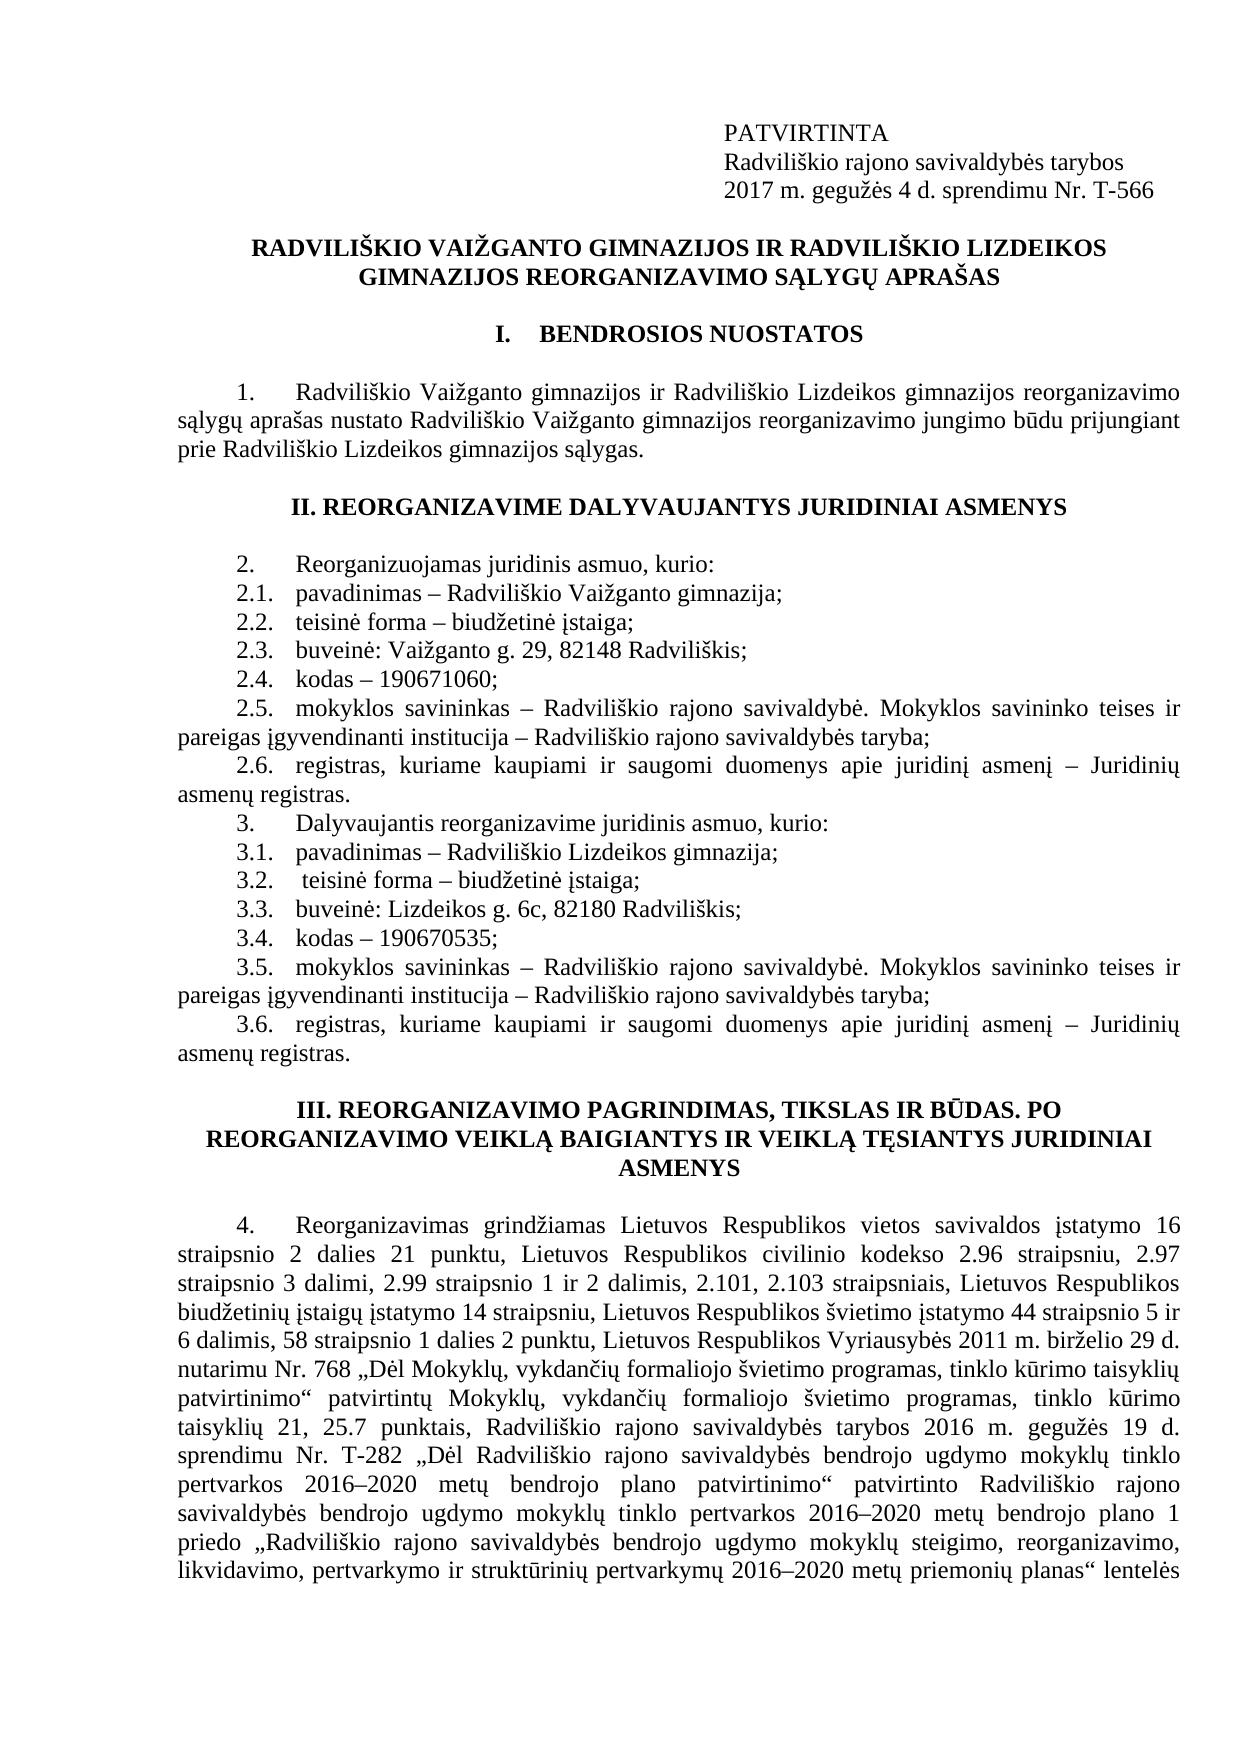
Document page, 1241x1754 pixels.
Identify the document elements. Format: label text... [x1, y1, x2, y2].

text 3.5. mokyklos savininkas – Radviliškio rajono savivaldybė. Mokyklos savininko teises ir pareigas įgyvendinanti institucija – Radviliškio rajono savivaldybės taryba; [177, 952, 1181, 1009]
text 1. Radviliškio Vaižganto gimnazijos ir Radviliškio Lizdeikos gimnazijos reorganizavimo sąlygų aprašas nustato Radviliškio Vaižganto gimnazijos reorganizavimo jungimo būdu prijungiant prie Radviliškio Lizdeikos gimnazijos sąlygas. [177, 377, 1181, 463]
text III. REORGANIZAVIMO PAGRINDIMAS, TIKSLAS IR BŪDAS. PO REORGANIZAVIMO VEIKLĄ BAIGIANTYS IR VEIKLĄ TĘSIANTYS JURIDINIAI ASMENYS [177, 1096, 1181, 1182]
text 2.1. pavadinimas – Radviliškio Vaižganto gimnazija; [177, 578, 1181, 607]
text PATVIRTINTA [723, 118, 1181, 147]
text 3.1. pavadinimas – Radviliškio Lizdeikos gimnazija; [177, 837, 1181, 866]
text 2.4. kodas – 190671060; [177, 664, 1181, 693]
text 3.2. teisinė forma – biudžetinė įstaiga; [177, 866, 1181, 894]
text 2.3. buveinė: Vaižganto g. 29, 82148 Radviliškis; [177, 636, 1181, 664]
text Radviliškio rajono savivaldybės tarybos [723, 147, 1181, 176]
text 3. Dalyvaujantis reorganizavime juridinis asmuo, kurio: [177, 808, 1181, 837]
text 2.2. teisinė forma – biudžetinė įstaiga; [177, 607, 1181, 636]
text II. REORGANIZAVIME DALYVAUJANTYS JURIDINIAI ASMENYS [177, 492, 1181, 521]
text 4. Reorganizavimas grindžiamas Lietuvos Respublikos vietos savivaldos įstatymo 16 straipsnio 2 dalies 21 punktu, Lietuvos Respublikos civilinio kodekso 2.96 straipsniu, 2.97 straipsnio 3 dalimi, 2.99 straipsnio 1 ir 2 dalimis, 2.101, 2.103 straipsniais, Lietuvos Respublikos biudžetinių įstaigų įstatymo 14 straipsniu, Lietuvos Respublikos švietimo įstatymo 44 straipsnio 5 ir 6 dalimis, 58 straipsnio 1 dalies 2 punktu, Lietuvos Respublikos Vyriausybės 2011 m. birželio 29 d. nutarimu Nr. 768 „Dėl Mokyklų, vykdančių formaliojo švietimo programas, tinklo kūrimo taisyklių patvirtinimo“ patvirtintų Mokyklų, vykdančių formaliojo švietimo programas, tinklo kūrimo taisyklių 21, 25.7 punktais, Radviliškio rajono savivaldybės tarybos 2016 m. gegužės 19 d. sprendimu Nr. T-282 „Dėl Radviliškio rajono savivaldybės bendrojo ugdymo mokyklų tinklo pertvarkos 2016–2020 metų bendrojo plano patvirtinimo“ patvirtinto Radviliškio rajono savivaldybės bendrojo ugdymo mokyklų tinklo pertvarkos 2016–2020 metų bendrojo plano 1 priedo „Radviliškio rajono savivaldybės bendrojo ugdymo mokyklų steigimo, reorganizavimo, likvidavimo, pertvarkymo ir struktūrinių pertvarkymų 2016–2020 metų priemonių planas“ lentelės [177, 1211, 1181, 1584]
text 2017 m. gegužės 4 d. sprendimu Nr. T-566 [723, 176, 1181, 204]
text 2. Reorganizuojamas juridinis asmuo, kurio: [177, 549, 1181, 578]
text 2.5. mokyklos savininkas – Radviliškio rajono savivaldybė. Mokyklos savininko teises ir pareigas įgyvendinanti institucija – Radviliškio rajono savivaldybės taryba; [177, 693, 1181, 751]
text I. BENDROSIOS NUOSTATOS [177, 319, 1181, 348]
text 3.4. kodas – 190670535; [177, 923, 1181, 952]
text RADVILIŠKIO VAIŽGANTO GIMNAZIJOS IR RADVILIŠKIO LIZDEIKOS GIMNAZIJOS REORGANIZAVIMO SĄLYGŲ APRAŠAS [177, 233, 1181, 291]
text 3.3. buveinė: Lizdeikos g. 6c, 82180 Radviliškis; [177, 894, 1181, 923]
text 3.6. registras, kuriame kaupiami ir saugomi duomenys apie juridinį asmenį – Juridinių asmenų registras. [177, 1009, 1181, 1067]
text 2.6. registras, kuriame kaupiami ir saugomi duomenys apie juridinį asmenį – Juridinių asmenų registras. [177, 751, 1181, 808]
